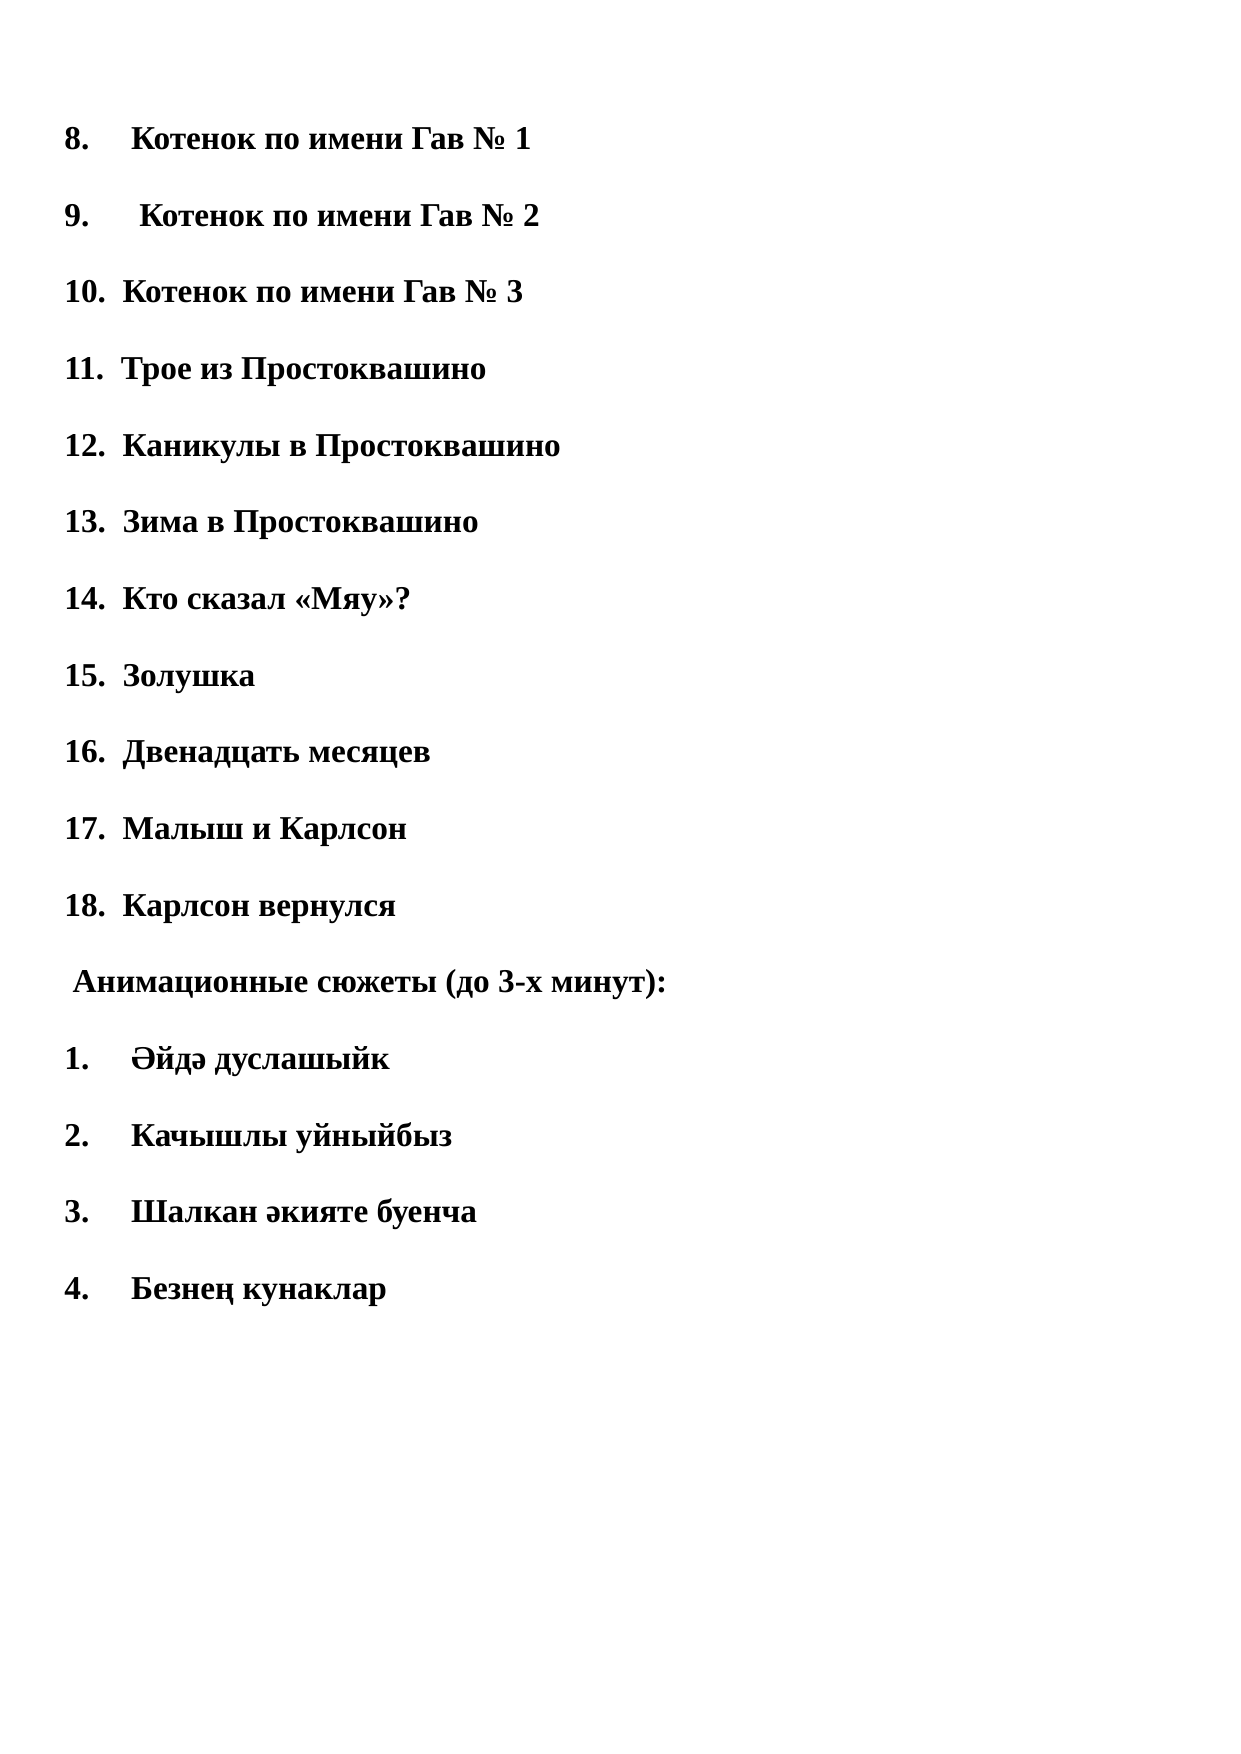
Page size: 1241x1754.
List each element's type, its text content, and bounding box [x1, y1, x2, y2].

text 16. Двенадцать месяцев [64, 731, 1200, 770]
text 10. Котенок по имени Гав № 3 [64, 271, 1200, 310]
text 15. Золушка [64, 655, 1200, 693]
text 4. Безнең кунаклар [64, 1268, 1200, 1306]
text 1. Әйдә дуслашыйк [64, 1038, 1200, 1076]
text 8. Котенок по имени Гав № 1 [64, 118, 1200, 156]
text 11. Трое из Простоквашино [64, 348, 1200, 386]
text 14. Кто сказал «Мяу»? [64, 578, 1200, 616]
text 2. Качышлы уйныйбыз [64, 1115, 1200, 1153]
text 17. Малыш и Карлсон [64, 808, 1200, 846]
text 9. Котенок по имени Гав № 2 [64, 195, 1200, 233]
text 18. Карлсон вернулся [64, 885, 1200, 923]
text 3. Шалкан әкияте буенча [64, 1191, 1200, 1230]
text 13. Зима в Простоквашино [64, 501, 1200, 540]
text 12. Каникулы в Простоквашино [64, 425, 1200, 463]
text Анимационные сюжеты (до 3-х минут): [64, 961, 1200, 1000]
